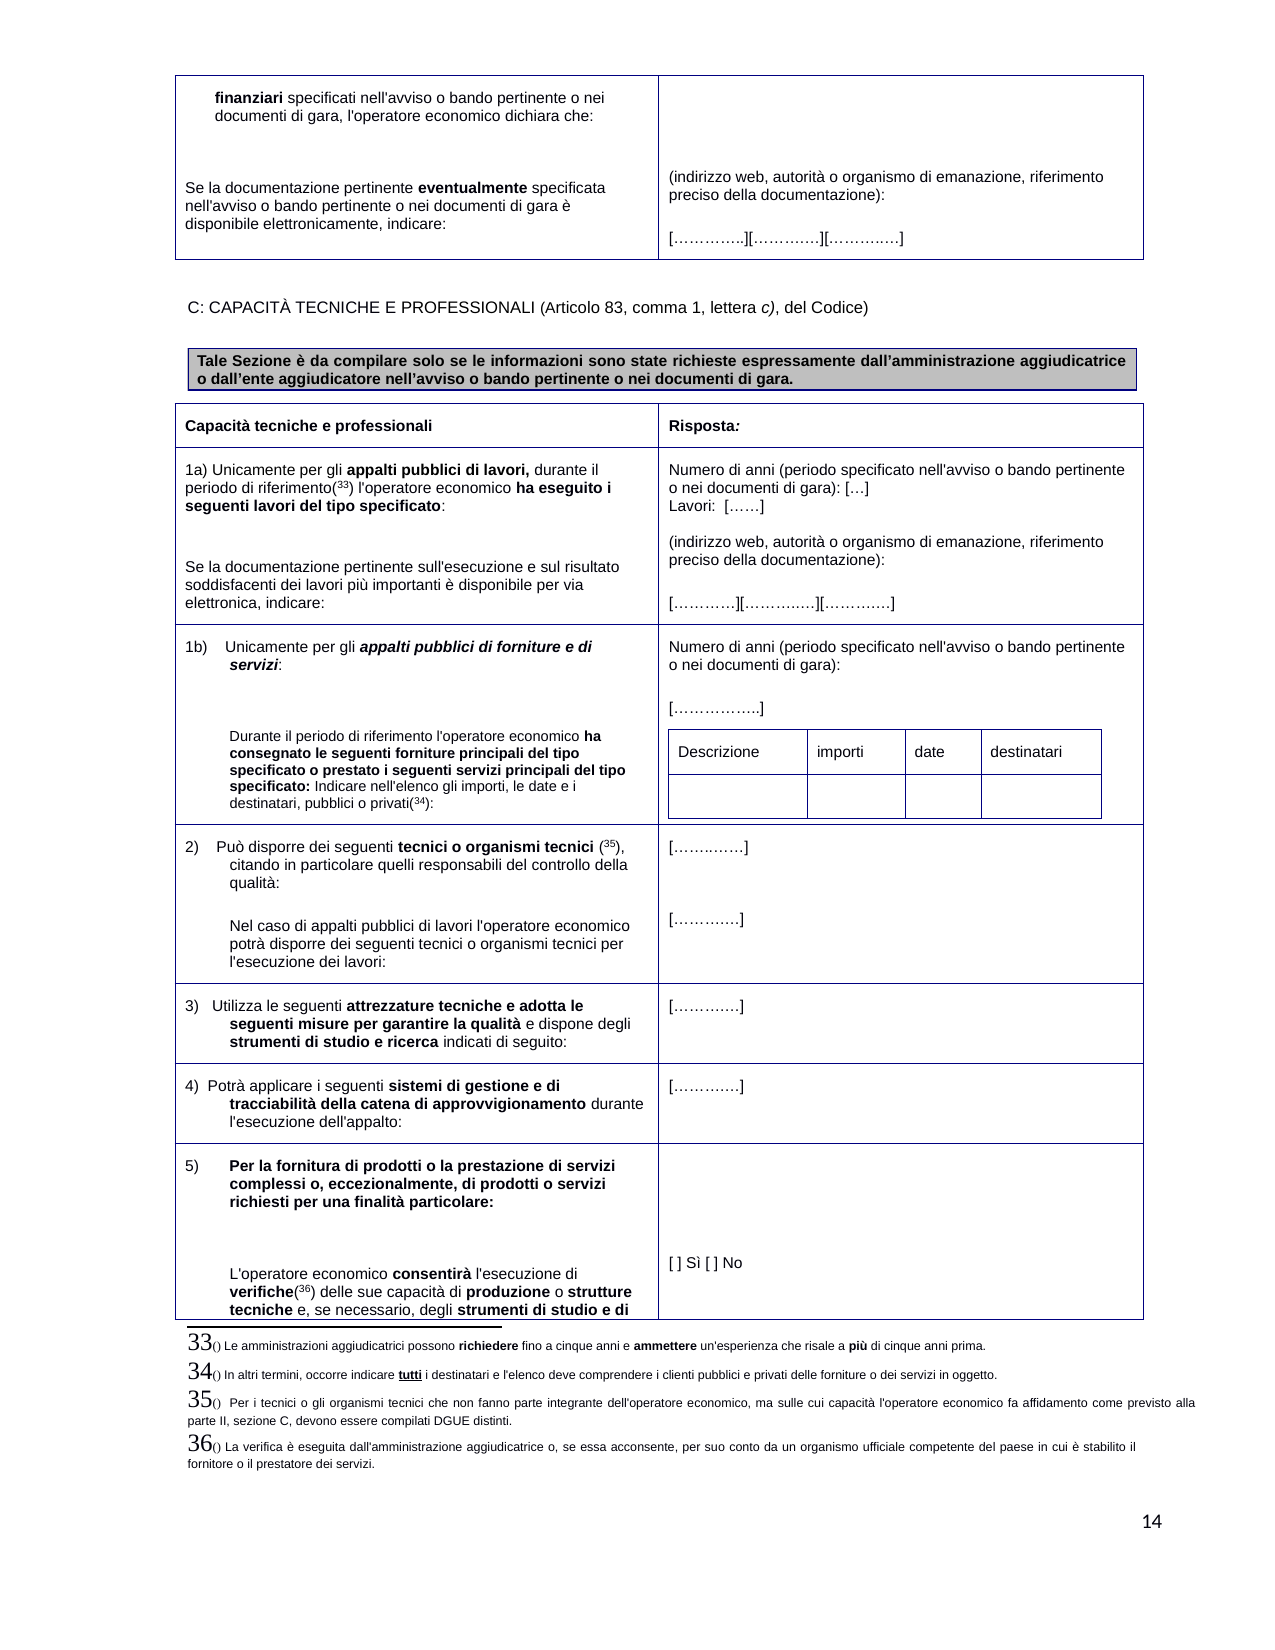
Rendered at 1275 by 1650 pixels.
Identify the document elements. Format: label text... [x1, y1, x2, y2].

table_cell [982, 775, 1101, 817]
table_cell 3) Utilizza le seguenti attrezzature tecniche e adotta le seguenti misure per garantire la qualità e dispone degli strumenti di studio e ricerca indicati di seguito: [176, 984, 658, 1063]
table_cell [……….…] [659, 984, 1143, 1063]
table_cell Numero di anni (periodo specificato nell'avviso o bando pertinente o nei documenti di gara): [……………..] [659, 625, 1143, 824]
title C: Capacità tecniche e professionali (Articolo 83, comma 1, lettera c), del Codice) [187, 297, 1137, 317]
text Tale Sezione è da compilare solo se le informazioni sono state richieste espressamente dall’amministrazione aggiudicatrice o dall’ente aggiudicatore nell’avviso o bando pertinente o nei documenti di gara. [189, 349, 1136, 389]
table_cell finanziari specificati nell'avviso o bando pertinente o nei documenti di gara, l'operatore economico dichiara che: Se la documentazione pertinente eventualmente specificata nell'avviso o bando pertinente o nei documenti di gara è disponibile elettronicamente, indicare: [176, 76, 658, 259]
table_cell 4) Potrà applicare i seguenti sistemi di gestione e di tracciabilità della catena di approvvigionamento durante l'esecuzione dell'appalto: [176, 1064, 658, 1143]
table_header importi [808, 730, 905, 773]
table_cell [906, 775, 981, 817]
table_cell 5) Per la fornitura di prodotti o la prestazione di servizi complessi o, eccezionalmente, di prodotti o servizi richiesti per una finalità particolare: L'operatore economico consentirà l'esecuzione di verifiche() delle sue capacità di produzione o strutture tecniche e, se necessario, degli strumenti di studio e di [176, 1144, 658, 1319]
table_header date [906, 730, 981, 773]
table_header destinatari [982, 730, 1101, 773]
table_cell 2) Può disporre dei seguenti tecnici o organismi tecnici (), citando in particolare quelli responsabili del controllo della qualità: Nel caso di appalti pubblici di lavori l'operatore economico potrà disporre dei seguenti tecnici o organismi tecnici per l'esecuzione dei lavori: [176, 825, 658, 983]
table_cell 1b) Unicamente per gli appalti pubblici di forniture e di servizi: Durante il periodo di riferimento l'operatore economico ha consegnato le seguenti forniture principali del tipo specificato o prestato i seguenti servizi principali del tipo specificato: Indicare nell'elenco gli importi, le date e i destinatari, pubblici o privati(): [176, 625, 658, 824]
table_cell Numero di anni (periodo specificato nell'avviso o bando pertinente o nei documenti di gara): […] Lavori: [……] (indirizzo web, autorità o organismo di emanazione, riferimento preciso della documentazione): […………][………..…][……….…] [659, 448, 1143, 624]
table_cell (indirizzo web, autorità o organismo di emanazione, riferimento preciso della documentazione): […………..][……….…][………..…] [659, 76, 1143, 259]
table_cell [……..……] [……….…] [659, 825, 1143, 983]
table_header Capacità tecniche e professionali [176, 404, 658, 447]
table_cell [808, 775, 905, 817]
table_header Risposta: [659, 404, 1143, 447]
table_cell [ ] Sì [ ] No [659, 1144, 1143, 1319]
table_cell [……….…] [659, 1064, 1143, 1143]
table_header Descrizione [669, 730, 807, 773]
table_cell [669, 775, 807, 817]
table_cell 1a) Unicamente per gli appalti pubblici di lavori, durante il periodo di riferimento() l'operatore economico ha eseguito i seguenti lavori del tipo specificato: Se la documentazione pertinente sull'esecuzione e sul risultato soddisfacenti dei lavori più importanti è disponibile per via elettronica, indicare: [176, 448, 658, 624]
